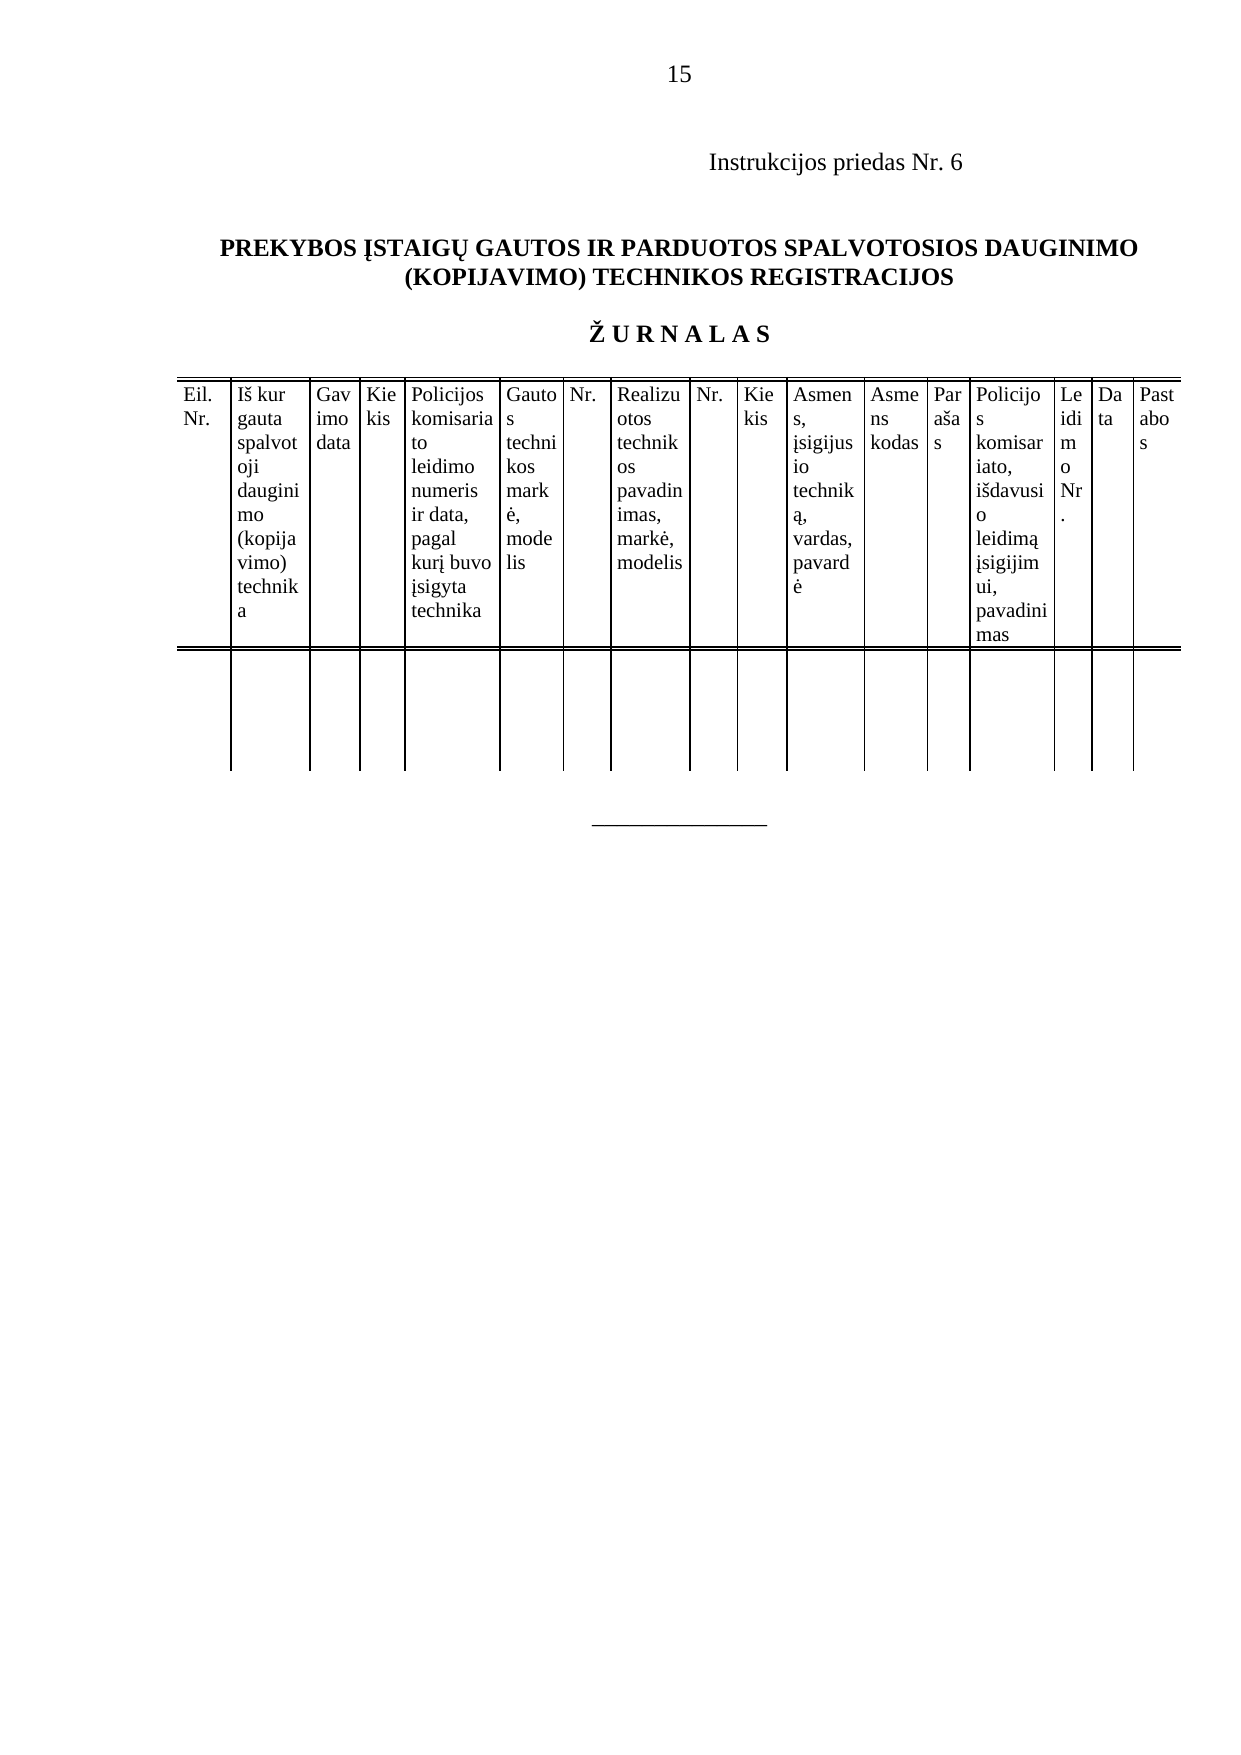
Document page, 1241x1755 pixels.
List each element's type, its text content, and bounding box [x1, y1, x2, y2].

table_header Leidimo Nr. [1055, 382, 1091, 646]
table_header Kiekis [361, 382, 404, 646]
table_header Data [1093, 382, 1133, 646]
table_cell [361, 651, 404, 771]
table_cell [177, 651, 230, 771]
text ______________ [177, 800, 1181, 829]
table_cell [691, 651, 737, 771]
table_cell [1055, 651, 1091, 771]
table_header Eil. Nr. [177, 382, 230, 646]
text Instrukcijos priedas Nr. 6 [177, 147, 1181, 176]
table_cell [406, 651, 499, 771]
table_header Asmens kodas [865, 382, 927, 646]
table_header Nr. [691, 382, 737, 646]
text ŽURNALAS [177, 319, 1181, 348]
table_header Gautos technikos markė, modelis [501, 382, 563, 646]
table_header Parašas [928, 382, 969, 646]
table_cell [232, 651, 309, 771]
table_cell [501, 651, 563, 771]
table_cell [1134, 651, 1181, 771]
table_cell [865, 651, 927, 771]
table_header Policijos komisariato leidimo numeris ir data, pagal kurį buvo įsigyta technika [406, 382, 499, 646]
table_header Asmens, įsigijusio techniką, vardas, pavardė [788, 382, 864, 646]
table_cell [564, 651, 610, 771]
table_cell [1093, 651, 1133, 771]
table_header Gavimo data [311, 382, 359, 646]
table_cell [311, 651, 359, 771]
table_cell [788, 651, 864, 771]
table_header Nr. [564, 382, 610, 646]
text PREKYBOS ĮSTAIGŲ GAUTOS IR PARDUOTOS SPALVOTOSIOS DAUGINIMO (KOPIJAVIMO) TECHNIKOS REGISTRACIJOS [177, 233, 1181, 291]
table_cell [971, 651, 1054, 771]
table_header Kiekis [738, 382, 786, 646]
table_header Realizuotos technikos pavadinimas, markė, modelis [612, 382, 689, 646]
table_header Policijos komisariato, išdavusio leidimą įsigijimui, pavadinimas [971, 382, 1054, 646]
table_cell [738, 651, 786, 771]
table_header Iš kur gauta spalvotoji dauginimo (kopijavimo) technika [232, 382, 309, 646]
table_cell [612, 651, 689, 771]
table_header Pastabos [1134, 382, 1181, 646]
table_cell [928, 651, 969, 771]
